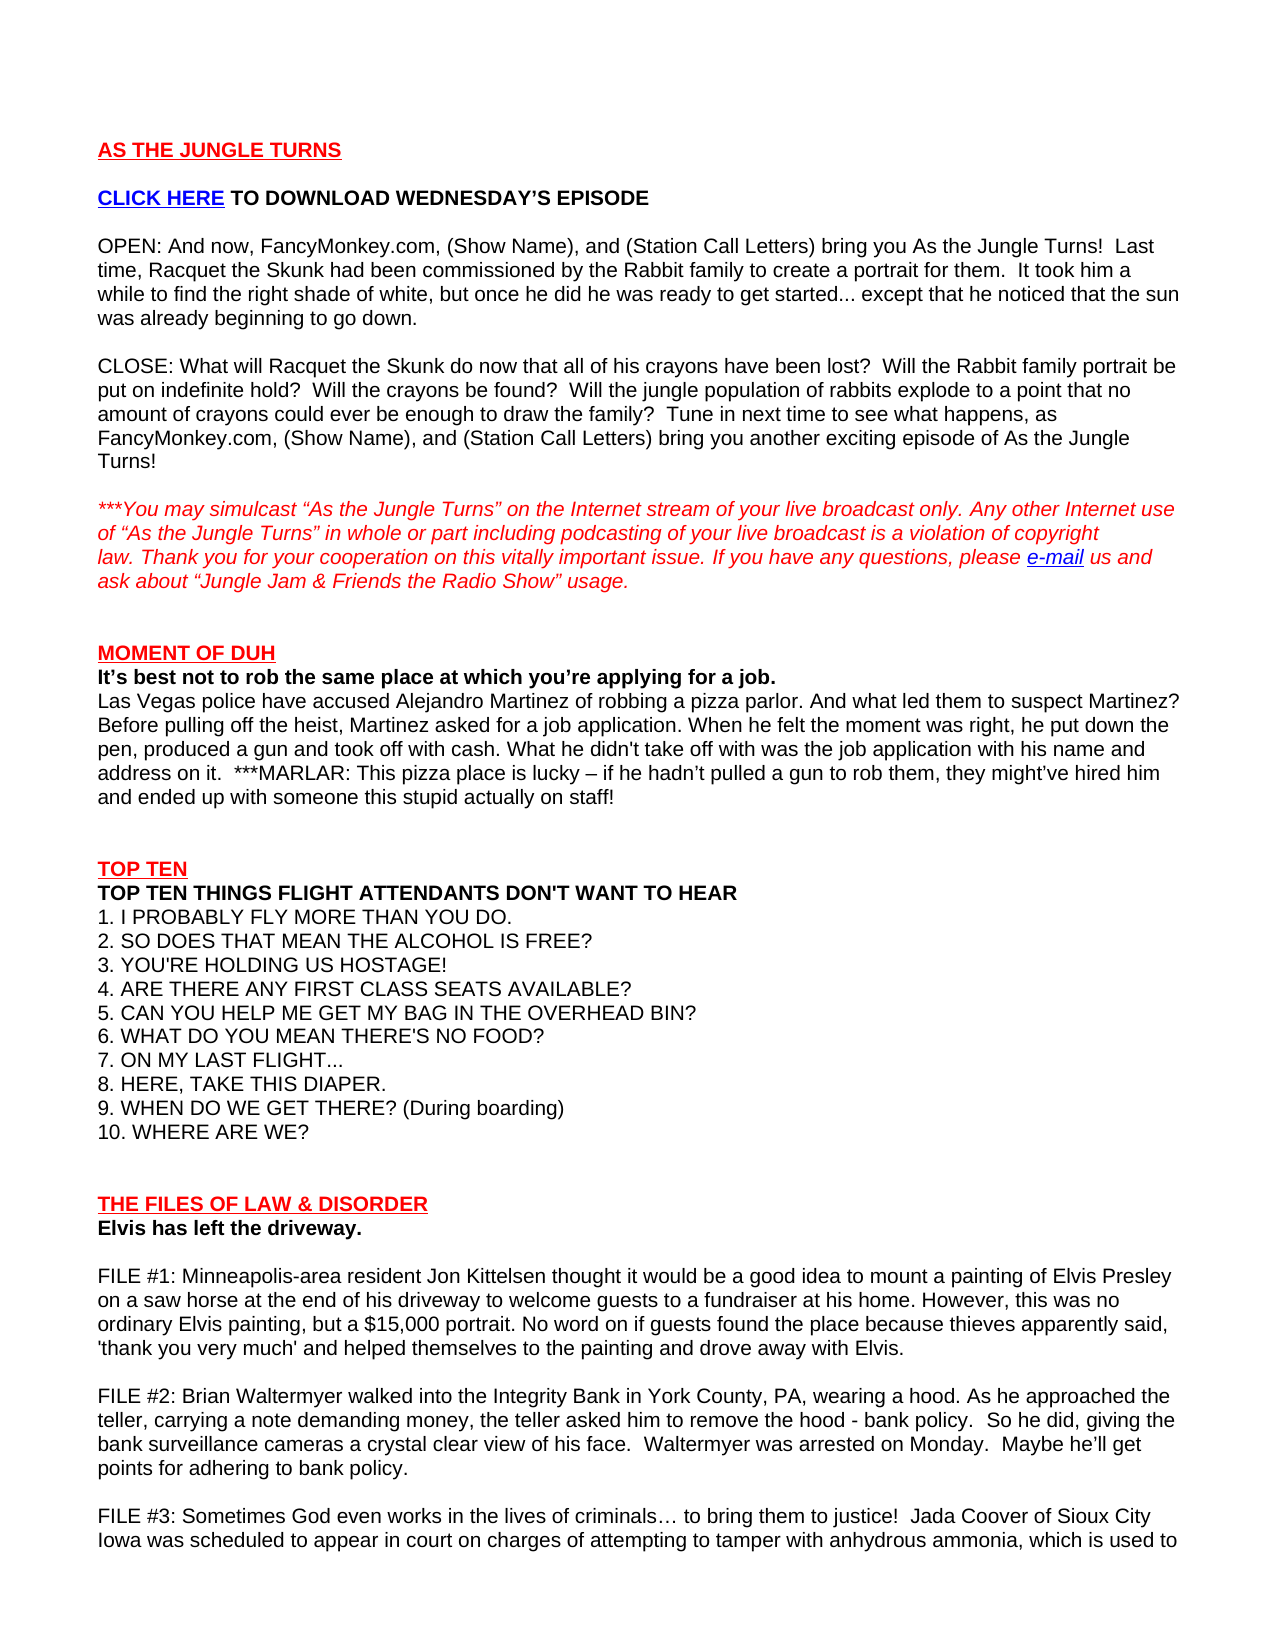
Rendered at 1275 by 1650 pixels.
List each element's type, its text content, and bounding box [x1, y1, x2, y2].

text CLOSE: What will Racquet the Skunk do now that all of his crayons have been lost? Will the Rabbit family portrait be put on indefinite hold? Will the crayons be found? Will the jungle population of rabbits explode to a point that no amount of crayons could ever be enough to draw the family? Tune in next time to see what happens, as FancyMonkey.com, (Show Name), and (Station Call Letters) bring you another exciting episode of As the Jungle Turns! [97, 353, 1185, 473]
text Las Vegas police have accused Alejandro Martinez of robbing a pizza parlor. And what led them to suspect Martinez? Before pulling off the heist, Martinez asked for a job application. When he felt the moment was right, he put down the pen, produced a gun and took off with cash. What he didn't take off with was the job application with his name and address on it. ***MARLAR: This pizza place is lucky – if he hadn’t pulled a gun to rob them, they might’ve hired him and ended up with someone this stupid actually on staff! [97, 689, 1185, 809]
text TOP TEN [97, 857, 1185, 881]
text 1. I PROBABLY FLY MORE THAN YOU DO. [97, 904, 1185, 928]
text CLICK HERE TO DOWNLOAD WEDNESDAY’S EPISODE [97, 186, 1185, 210]
text ***You may simulcast “As the Jungle Turns” on the Internet stream of your live broadcast only. Any other Internet use of “As the Jungle Turns” in whole or part including podcasting of your live broadcast is a violation of copyright law. Thank you for your cooperation on this vitally important issue. If you have any questions, please e-mail us and ask about “Jungle Jam & Friends the Radio Show” usage. [97, 497, 1185, 593]
text Elvis has left the driveway. [97, 1216, 1185, 1240]
text MOMENT OF DUH [97, 641, 1185, 665]
text 6. WHAT DO YOU MEAN THERE'S NO FOOD? [97, 1024, 1185, 1048]
text TOP TEN THINGS FLIGHT ATTENDANTS DON'T WANT TO HEAR [97, 881, 1185, 904]
text 2. SO DOES THAT MEAN THE ALCOHOL IS FREE? [97, 928, 1185, 952]
text FILE #3: Sometimes God even works in the lives of criminals… to bring them to justice! Jada Coover of Sioux City Iowa was scheduled to appear in court on charges of attempting to tamper with anhydrous ammonia, which is used to [97, 1503, 1185, 1551]
text OPEN: And now, FancyMonkey.com, (Show Name), and (Station Call Letters) bring you As the Jungle Turns! Last time, Racquet the Skunk had been commissioned by the Rabbit family to create a portrait for them. It took him a while to find the right shade of white, but once he did he was ready to get started... except that he noticed that the sun was already beginning to go down. [97, 234, 1185, 329]
text 10. WHERE ARE WE? [97, 1120, 1185, 1144]
text THE FILES OF LAW & DISORDER [97, 1192, 1185, 1216]
text 4. ARE THERE ANY FIRST CLASS SEATS AVAILABLE? [97, 976, 1185, 1000]
text 5. CAN YOU HELP ME GET MY BAG IN THE OVERHEAD BIN? [97, 1000, 1185, 1024]
text 9. WHEN DO WE GET THERE? (During boarding) [97, 1096, 1185, 1120]
text 8. HERE, TAKE THIS DIAPER. [97, 1072, 1185, 1096]
text 3. YOU'RE HOLDING US HOSTAGE! [97, 952, 1185, 976]
text It’s best not to rob the same place at which you’re applying for a job. [97, 665, 1185, 689]
text AS THE JUNGLE TURNS [97, 138, 1185, 162]
text FILE #1: Minneapolis-area resident Jon Kittelsen thought it would be a good idea to mount a painting of Elvis Presley on a saw horse at the end of his driveway to welcome guests to a fundraiser at his home. However, this was no ordinary Elvis painting, but a $15,000 portrait. No word on if guests found the place because thieves apparently said, 'thank you very much' and helped themselves to the painting and drove away with Elvis. [97, 1264, 1185, 1360]
text 7. ON MY LAST FLIGHT... [97, 1048, 1185, 1072]
text FILE #2: Brian Waltermyer walked into the Integrity Bank in York County, PA, wearing a hood. As he approached the teller, carrying a note demanding money, the teller asked him to remove the hood - bank policy. So he did, giving the bank surveillance cameras a crystal clear view of his face. Waltermyer was arrested on Monday. Maybe he’ll get points for adhering to bank policy. [97, 1384, 1185, 1479]
